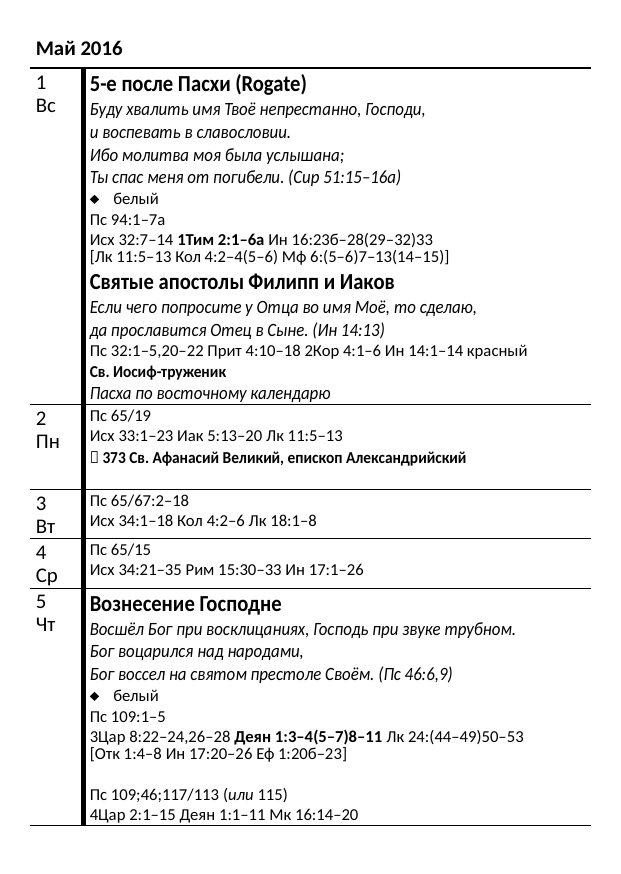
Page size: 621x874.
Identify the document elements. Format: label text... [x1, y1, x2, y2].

table_cell Вознесение Господне Восшёл Бог при восклицаниях, Господь при звуке трубном. Бог воцарился над народами, Бог воссел на святом престоле Своём. (Пс 46:6,9) белый Пс 109:1–5 3Цар 8:22–24,26–28 Деян 1:3–4(5–7)8–11 Лк 24:(44–49)50–53 [Отк 1:4–8 Ин 17:20–26 Еф 1:20б–23] Пс 109;46;117/113 (или 115) 4Цар 2:1–15 Деян 1:1–11 Мк 16:14–20 [86, 589, 591, 825]
table_cell 5 Чт [30, 589, 81, 825]
table_cell Пс 65/67:2–18 Исх 34:1–18 Кол 4:2–6 Лк 18:1–8 [86, 490, 591, 538]
table_cell 3 Вт [30, 490, 81, 538]
table_cell Пс 65/19 Исх 33:1–23 Иак 5:13–20 Лк 11:5–13  373 Св. Афанасий Великий, епископ Александрийский [86, 405, 591, 489]
table_header Май 2016 [30, 30, 591, 67]
table_cell 2 Пн [30, 405, 81, 489]
table_cell 4 Ср [30, 539, 81, 588]
table_cell 5-е после Пасхи (Rogate) Буду хвалить имя Твоё непрестанно, Господи, и воспевать в славословии. Ибо молитва моя была услышана; Ты спас меня от погибели. (Сир 51:15–16а) белый Пс 94:1–7а Исх 32:7–14 1Тим 2:1–6а Ин 16:23б–28(29–32)33 [Лк 11:5–13 Кол 4:2–4(5–6) Мф 6:(5–6)7–13(14–15)] Святые апостолы Филипп и Иаков Если чего попросите у Отца во имя Моё, то сделаю, да прославится Отец в Сыне. (Ин 14:13) Пс 32:1–5,20–22 Прит 4:10–18 2Кор 4:1–6 Ин 14:1–14 красный Св. Иосиф-труженик Пасха по восточному календарю [86, 69, 591, 404]
table_cell Пс 65/15 Исх 34:21–35 Рим 15:30–33 Ин 17:1–26 [86, 539, 591, 588]
table_cell 1 Вс [30, 69, 81, 404]
